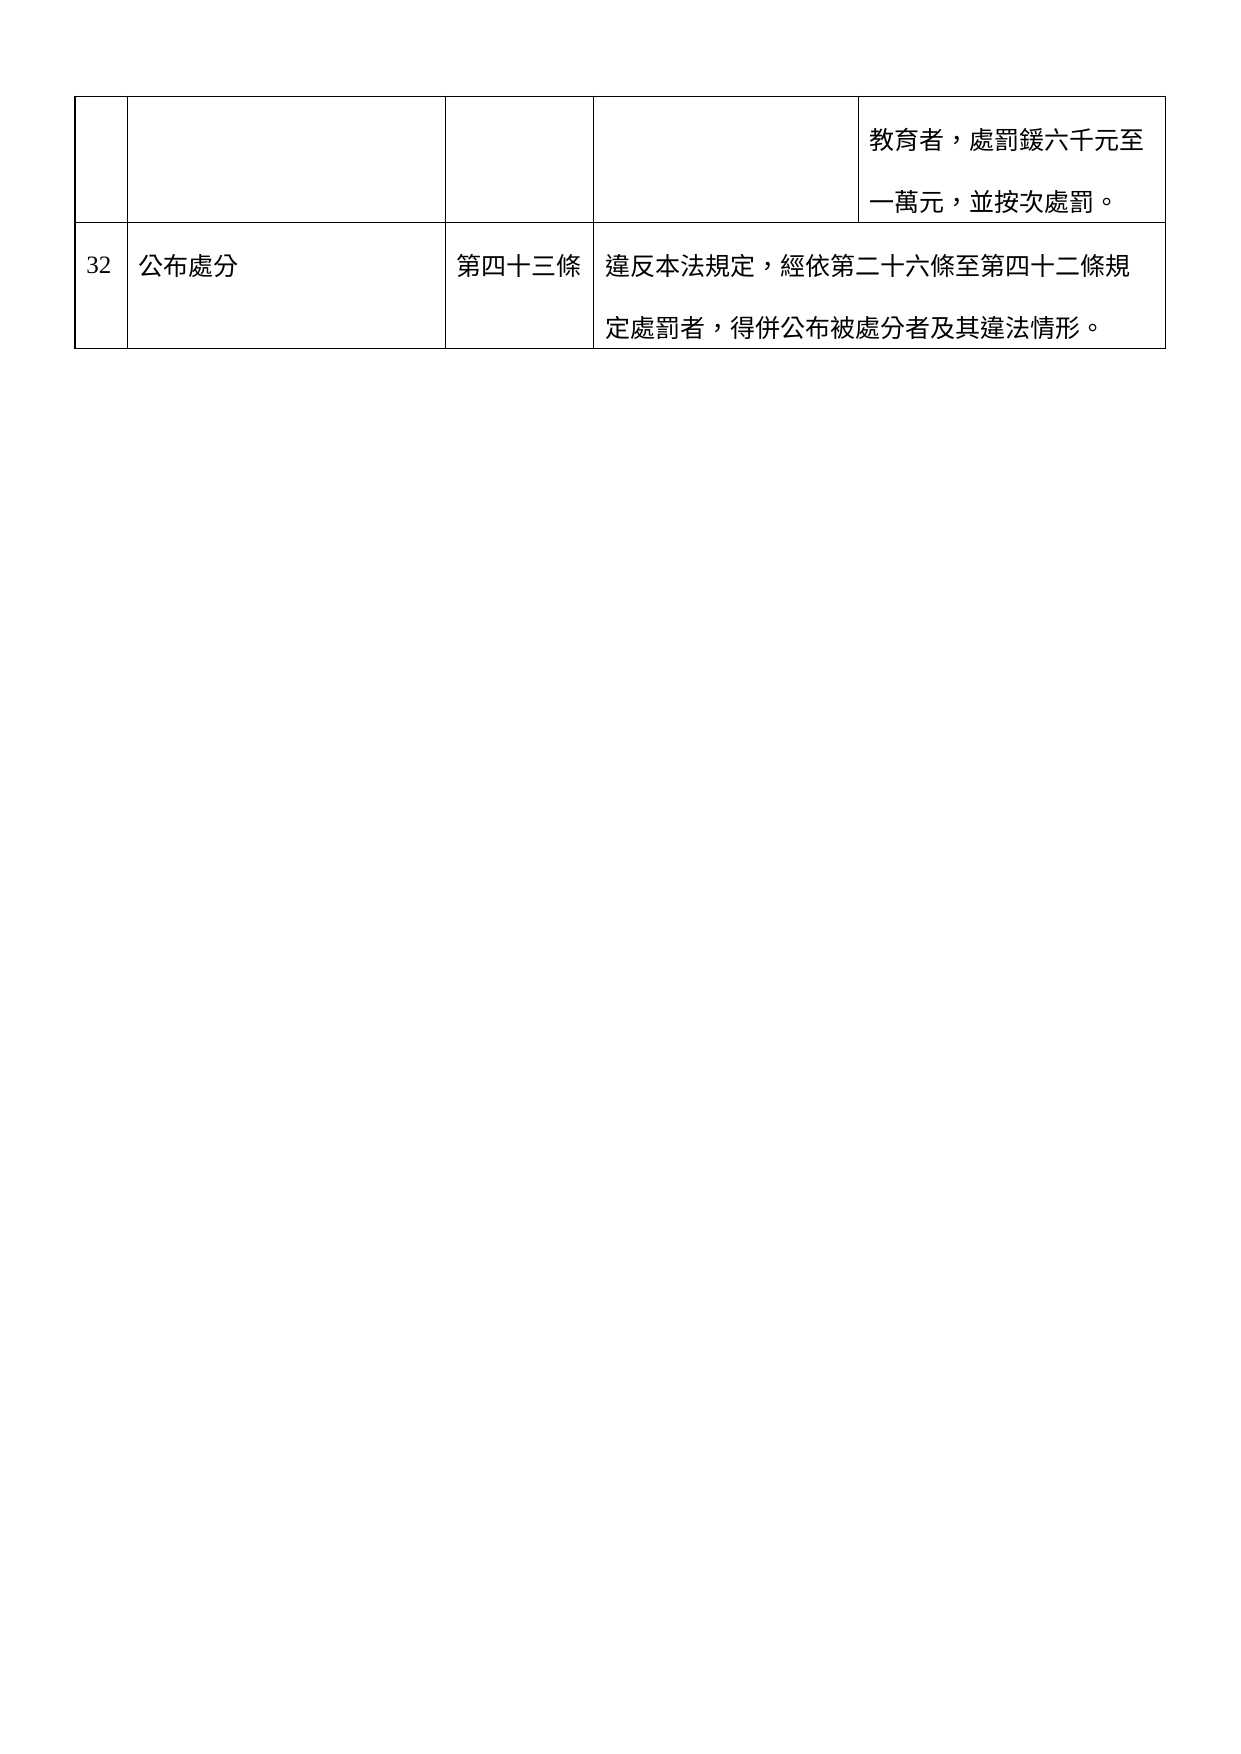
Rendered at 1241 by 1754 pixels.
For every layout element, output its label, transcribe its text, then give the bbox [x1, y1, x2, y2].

table_cell 32 [76, 223, 127, 348]
table_cell [594, 97, 858, 222]
table_cell 教育者，處罰鍰六千元至一萬元，並按次處罰。 [859, 97, 1165, 222]
table_cell 違反本法規定，經依第二十六條至第四十二條規定處罰者，得併公布被處分者及其違法情形。 [594, 223, 1165, 348]
table_cell 公布處分 [128, 223, 445, 348]
table_cell [446, 97, 593, 222]
table_cell [76, 97, 127, 222]
table_cell 第四十三條 [446, 223, 593, 348]
table_cell [128, 97, 445, 222]
